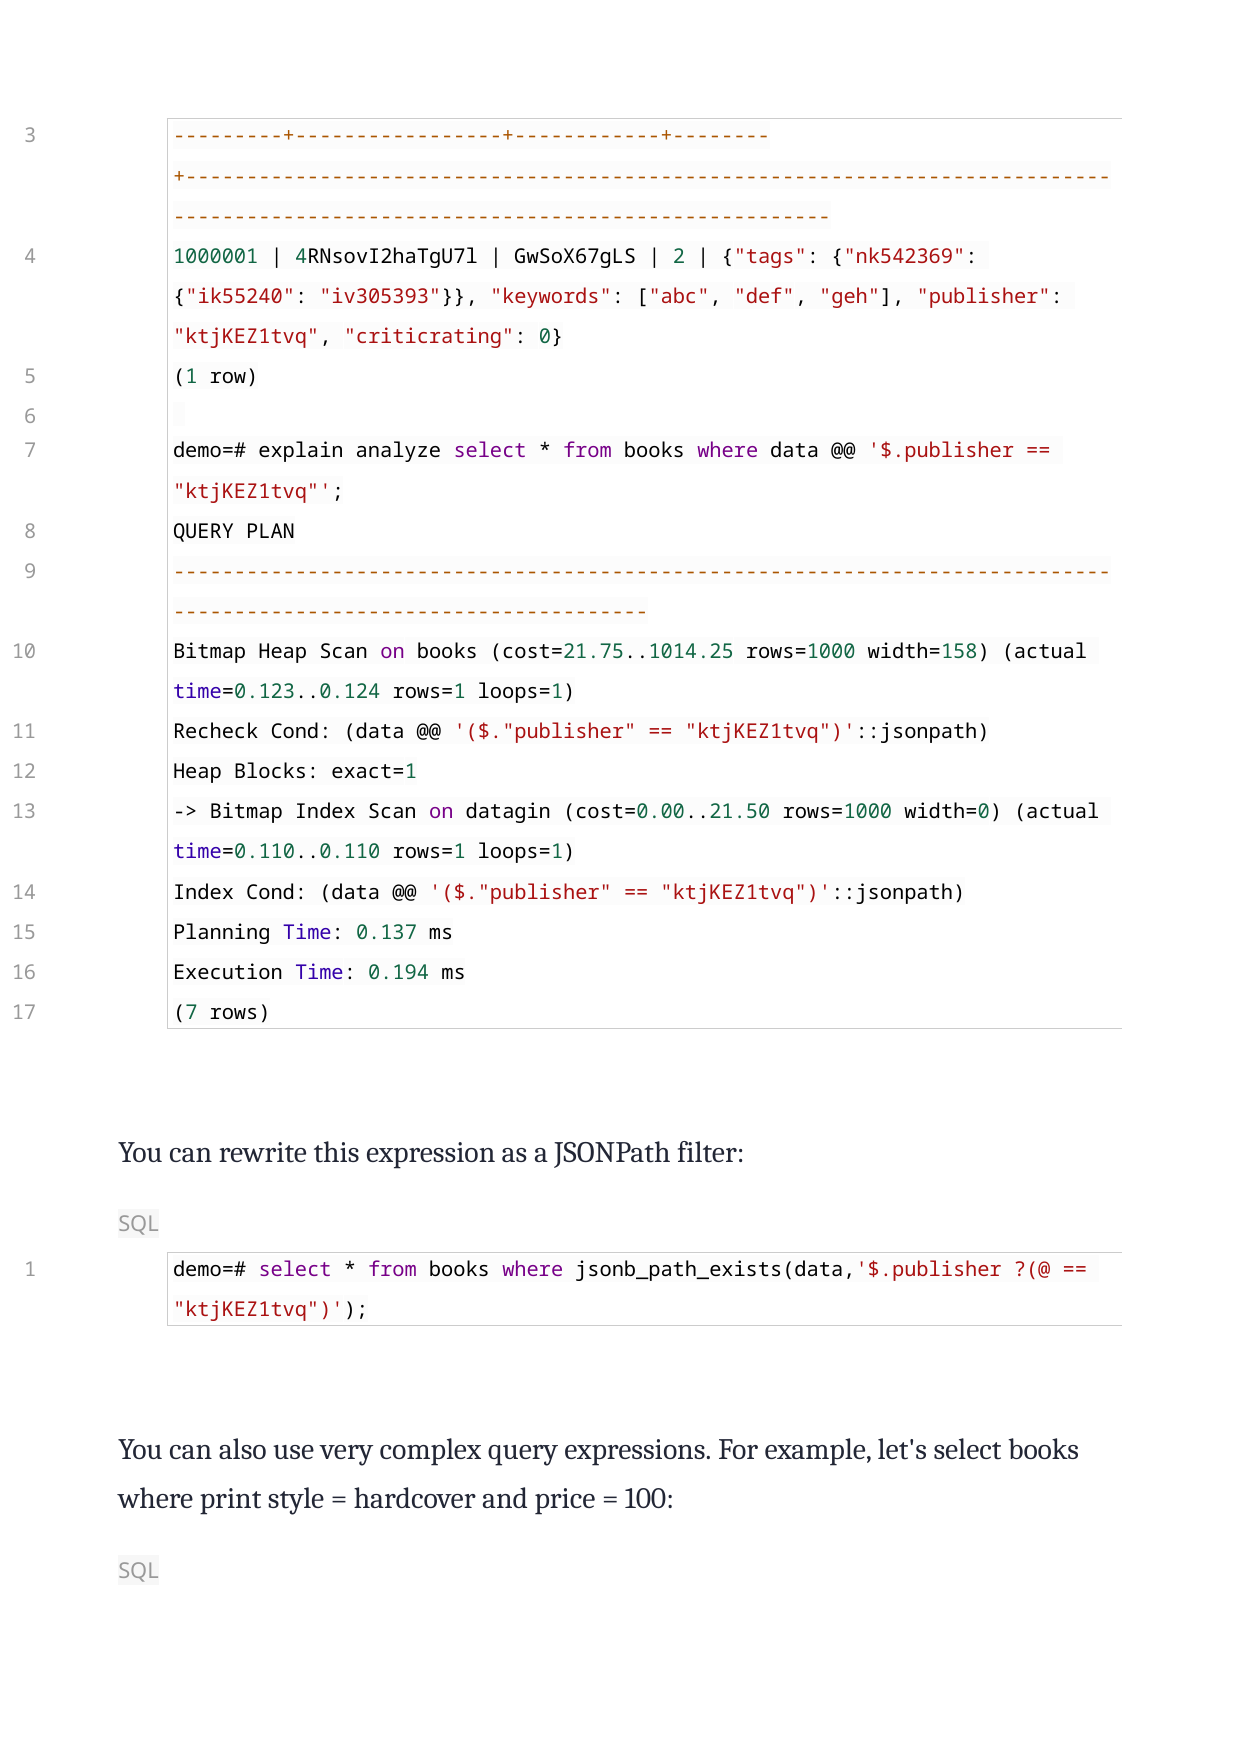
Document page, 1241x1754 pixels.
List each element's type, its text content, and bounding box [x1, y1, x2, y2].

text ---------+-----------------+------------+--------+---------------------------------------------------------------------------------------------------------------------------------- [168, 119, 1122, 229]
text 14 [0, 877, 36, 905]
text You can rewrite this expression as a JSONPath filter: [118, 1136, 1122, 1170]
text SQL [118, 1208, 1122, 1238]
text 16 [0, 957, 36, 985]
text Recheck Cond: (data @@ '($."publisher" == "ktjKEZ1tvq")'::jsonpath) [168, 714, 1122, 744]
text (7 rows) [168, 994, 1122, 1028]
text demo=# explain analyze select * from books where data @@ '$.publisher == "ktjKEZ1tvq"'; [168, 433, 1122, 504]
text 1000001 | 4RNsovI2haTgU7l | GwSoX67gLS | 2 | {"tags": {"nk542369": {"ik55240": "iv305393"}}, "keywords": ["abc", "def", "geh"], "publisher": "ktjKEZ1tvq", "criticrating": 0} [168, 238, 1122, 349]
text 17 [0, 998, 36, 1025]
text Heap Blocks: exact=1 [168, 754, 1122, 785]
text Index Cond: (data @@ '($."publisher" == "ktjKEZ1tvq")'::jsonpath) [168, 874, 1122, 905]
text 15 [0, 917, 36, 945]
text 13 [0, 797, 36, 825]
text You can also use very complex query expressions. For example, let's select books where print style = hardcover and price = 100: [118, 1433, 1122, 1516]
text 3 [0, 121, 36, 149]
text -------------------------------------------------------------------------------------------------------------------- [168, 553, 1122, 624]
text Bitmap Heap Scan on books (cost=21.75..1014.25 rows=1000 width=158) (actual time=0.123..0.124 rows=1 loops=1) [168, 634, 1122, 704]
text 11 [0, 717, 36, 744]
text 5 [0, 362, 36, 389]
text 12 [0, 757, 36, 785]
text Execution Time: 0.194 ms [168, 954, 1122, 985]
text 10 [0, 637, 36, 664]
text 7 [0, 436, 36, 464]
text 4 [0, 241, 36, 269]
text (1 row) [168, 359, 1122, 389]
text 9 [0, 556, 36, 584]
text -> Bitmap Index Scan on datagin (cost=0.00..21.50 rows=1000 width=0) (actual time=0.110..0.110 rows=1 loops=1) [168, 794, 1122, 865]
text 6 [0, 402, 36, 429]
text Planning Time: 0.137 ms [168, 914, 1122, 945]
text 8 [0, 516, 36, 544]
text SQL [118, 1555, 1122, 1585]
text demo=# select * from books where jsonb_path_exists(data,'$.publisher ?(@ == "ktjKEZ1tvq")'); [168, 1253, 1122, 1325]
text 1 [0, 1254, 36, 1282]
text QUERY PLAN [168, 513, 1122, 544]
